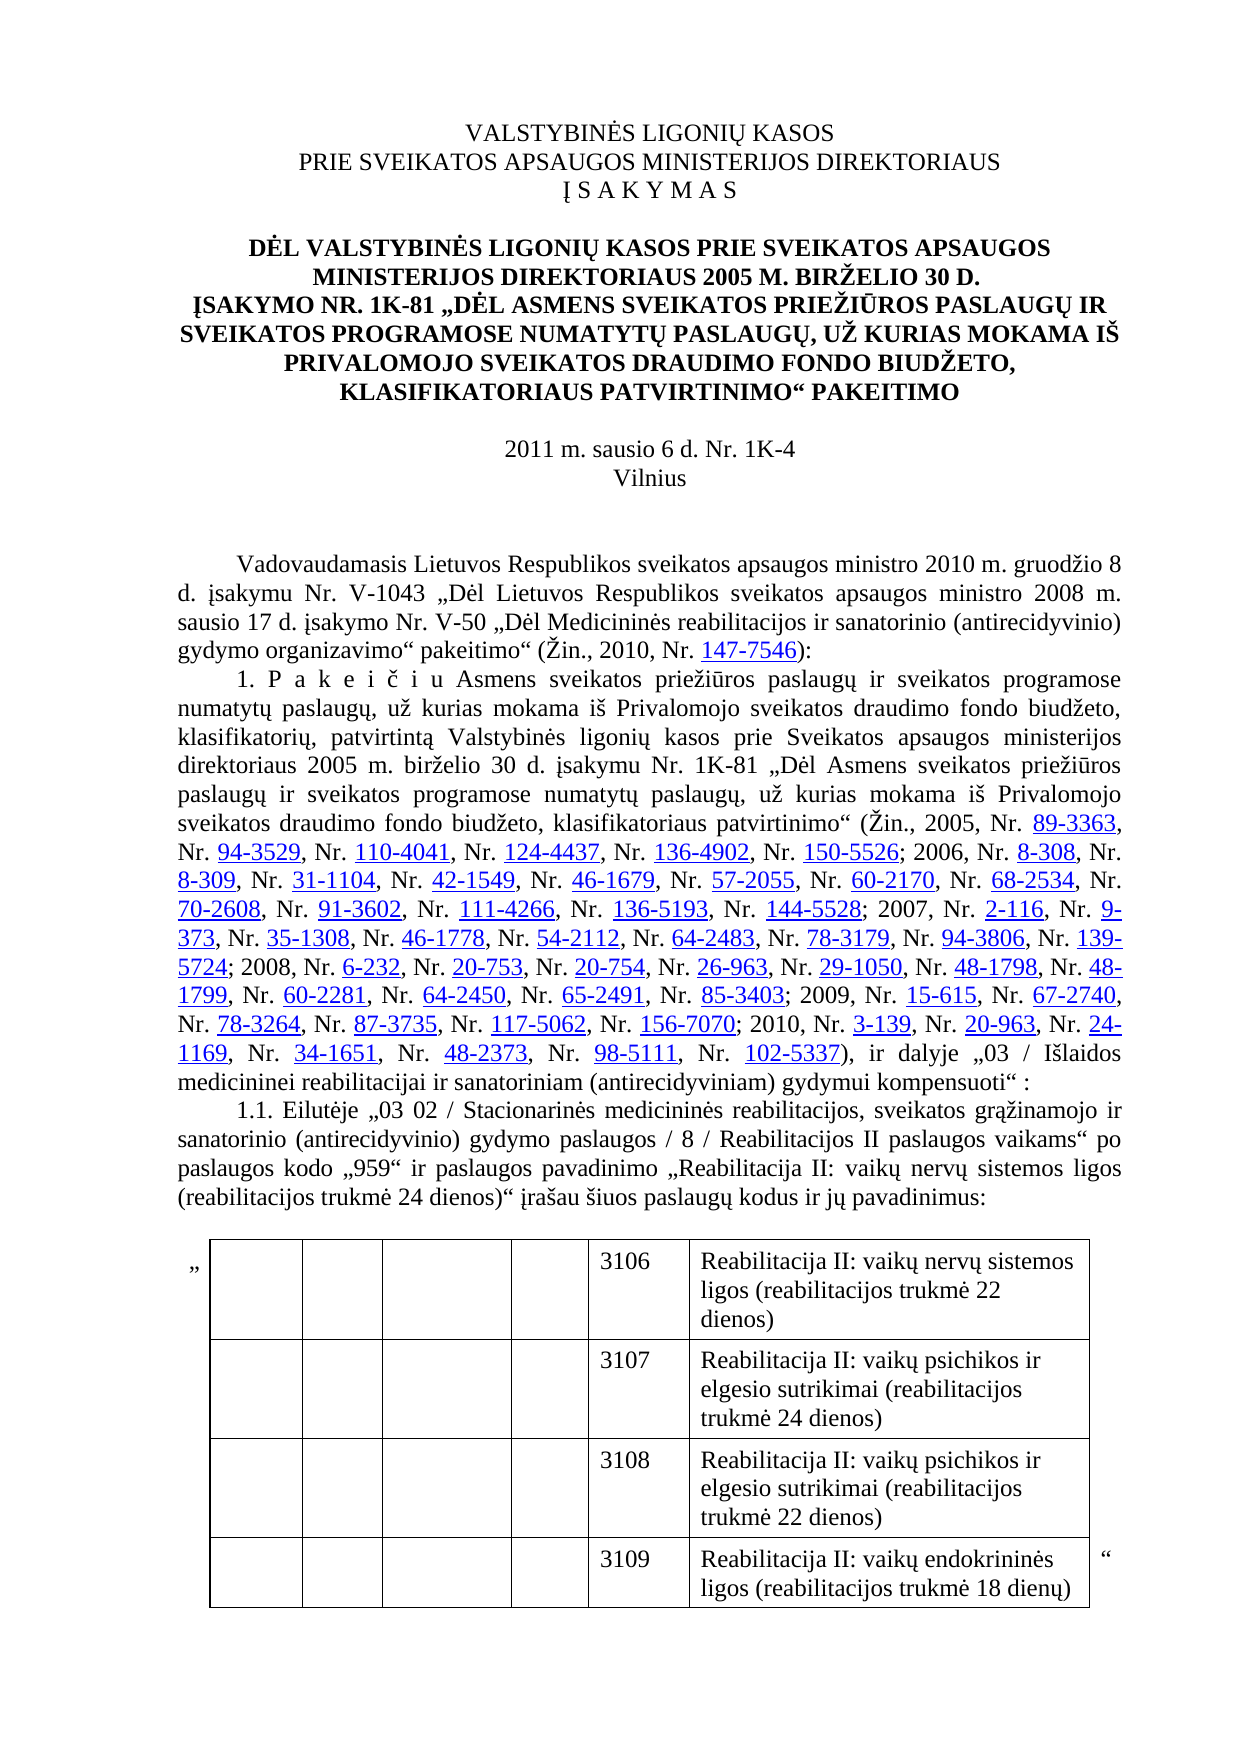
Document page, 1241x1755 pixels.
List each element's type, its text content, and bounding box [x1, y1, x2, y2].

table_header 3106 [589, 1240, 689, 1338]
table_cell [303, 1439, 382, 1537]
table_header [211, 1240, 302, 1338]
table_cell [383, 1340, 511, 1438]
text 1.1. Eilutėje „03 02 / Stacionarinės medicininės reabilitacijos, sveikatos grąžinamojo ir sanatorinio (antirecidyvinio) gydymo paslaugos / 8 / Reabilitacijos II paslaugos vaikams“ po paslaugos kodo „959“ ir paslaugos pavadinimo „Reabilitacija II: vaikų nervų sistemos ligos (reabilitacijos trukmė 24 dienos)“ įrašau šiuos paslaugų kodus ir jų pavadinimus: [177, 1096, 1122, 1211]
text DĖL VALSTYBINĖS LIGONIŲ KASOS PRIE SVEIKATOS APSAUGOS MINISTERIJOS DIREKTORIAUS 2005 M. BIRŽELIO 30 D. ĮSAKYMO Nr. 1K-81 „DĖL ASMENS SVEIKATOS PRIEŽIŪROS PASLAUGŲ IR SVEIKATOS PROGRAMOSE NUMATYTŲ PASLAUGŲ, UŽ KURIAS MOKAMA IŠ PRIVALOMOJO SVEIKATOS DRAUDIMO FONDO BIUDŽETO, KLASIFIKATORIAUS PATVIRTINIMO“ PAKEITIMO [177, 233, 1122, 406]
table_cell [177, 1339, 209, 1438]
table_cell [177, 1537, 209, 1607]
table_cell [177, 1438, 209, 1537]
text Į S A K Y M A S [177, 176, 1122, 204]
table_cell [303, 1340, 382, 1438]
table_cell [303, 1538, 382, 1607]
table_cell [512, 1340, 588, 1438]
table_cell [211, 1538, 302, 1607]
table_cell “ [1090, 1537, 1122, 1607]
table_cell [1090, 1339, 1122, 1438]
table_header [1090, 1239, 1122, 1338]
table_header [383, 1240, 511, 1338]
table_cell 3109 [589, 1538, 689, 1607]
table_cell [383, 1439, 511, 1537]
table_header „ [177, 1239, 209, 1338]
table_cell Reabilitacija II: vaikų psichikos ir elgesio sutrikimai (reabilitacijos trukmė 22 dienos) [690, 1439, 1089, 1537]
text PRIE SVEIKATOS APSAUGOS MINISTERIJOS DIREKTORIAUS [177, 147, 1122, 176]
table_header Reabilitacija II: vaikų nervų sistemos ligos (reabilitacijos trukmė 22 dienos) [690, 1240, 1089, 1338]
text VALSTYBINĖS LIGONIŲ KASOS [177, 118, 1122, 147]
table_cell [512, 1439, 588, 1537]
table_cell 3107 [589, 1340, 689, 1438]
table_cell 3108 [589, 1439, 689, 1537]
text 1. P a k e i č i u Asmens sveikatos priežiūros paslaugų ir sveikatos programose numatytų paslaugų, už kurias mokama iš Privalomojo sveikatos draudimo fondo biudžeto, klasifikatorių, patvirtintą Valstybinės ligonių kasos prie Sveikatos apsaugos ministerijos direktoriaus 2005 m. birželio 30 d. įsakymu Nr. 1K-81 „Dėl Asmens sveikatos priežiūros paslaugų ir sveikatos programose numatytų paslaugų, už kurias mokama iš Privalomojo sveikatos draudimo fondo biudžeto, klasifikatoriaus patvirtinimo“ (Žin., 2005, Nr. 89-3363, Nr. 94-3529, Nr. 110-4041, Nr. 124-4437, Nr. 136-4902, Nr. 150-5526; 2006, Nr. 8-308, Nr. 8-309, Nr. 31-1104, Nr. 42-1549, Nr. 46-1679, Nr. 57-2055, Nr. 60-2170, Nr. 68-2534, Nr. 70-2608, Nr. 91-3602, Nr. 111-4266, Nr. 136-5193, Nr. 144-5528; 2007, Nr. 2-116, Nr. 9-373, Nr. 35-1308, Nr. 46-1778, Nr. 54-2112, Nr. 64-2483, Nr. 78-3179, Nr. 94-3806, Nr. 139-5724; 2008, Nr. 6-232, Nr. 20-753, Nr. 20-754, Nr. 26-963, Nr. 29-1050, Nr. 48-1798, Nr. 48-1799, Nr. 60-2281, Nr. 64-2450, Nr. 65-2491, Nr. 85-3403; 2009, Nr. 15-615, Nr. 67-2740, Nr. 78-3264, Nr. 87-3735, Nr. 117-5062, Nr. 156-7070; 2010, Nr. 3-139, Nr. 20-963, Nr. 24-1169, Nr. 34-1651, Nr. 48-2373, Nr. 98-5111, Nr. 102-5337), ir dalyje „03 / Išlaidos medicininei reabilitacijai ir sanatoriniam (antirecidyviniam) gydymui kompensuoti“ : [177, 664, 1122, 1096]
table_cell [211, 1439, 302, 1537]
table_cell [512, 1538, 588, 1607]
text Vilnius [177, 463, 1122, 492]
table_cell Reabilitacija II: vaikų endokrininės ligos (reabilitacijos trukmė 18 dienų) [690, 1538, 1089, 1607]
table_cell [211, 1340, 302, 1438]
text 2011 m. sausio 6 d. Nr. 1K-4 [177, 434, 1122, 463]
table_header [303, 1240, 382, 1338]
table_cell [383, 1538, 511, 1607]
table_cell Reabilitacija II: vaikų psichikos ir elgesio sutrikimai (reabilitacijos trukmė 24 dienos) [690, 1340, 1089, 1438]
table_header [512, 1240, 588, 1338]
text Vadovaudamasis Lietuvos Respublikos sveikatos apsaugos ministro 2010 m. gruodžio 8 d. įsakymu Nr. V-1043 „Dėl Lietuvos Respublikos sveikatos apsaugos ministro 2008 m. sausio 17 d. įsakymo Nr. V-50 „Dėl Medicininės reabilitacijos ir sanatorinio (antirecidyvinio) gydymo organizavimo“ pakeitimo“ (Žin., 2010, Nr. 147-7546): [177, 549, 1122, 664]
table_cell [1090, 1438, 1122, 1537]
